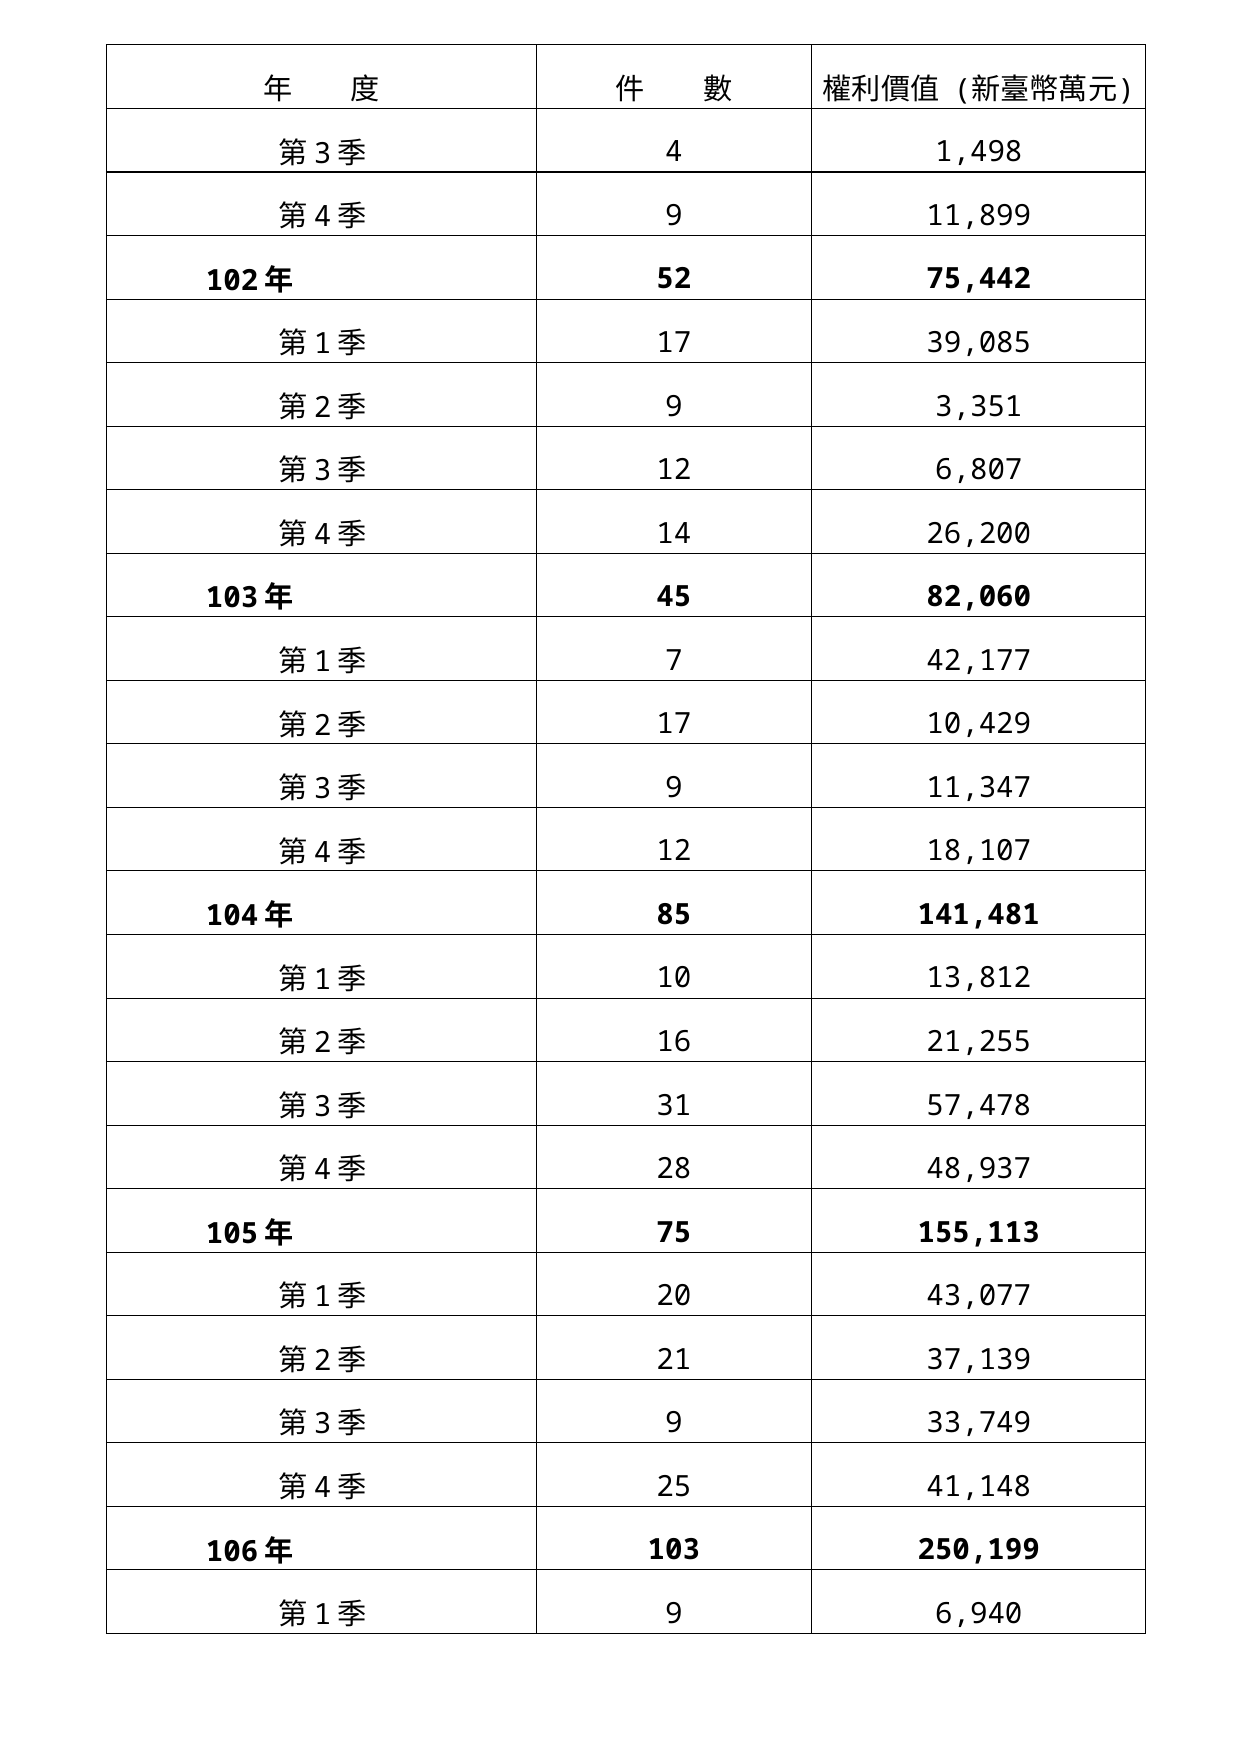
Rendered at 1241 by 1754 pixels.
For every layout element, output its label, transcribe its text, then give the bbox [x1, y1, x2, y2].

table_cell 第2季 [107, 681, 536, 743]
table_cell 3,351 [812, 363, 1145, 426]
table_cell 第4季 [107, 1126, 536, 1188]
table_cell 第3季 [107, 109, 536, 171]
table_cell 20 [537, 1253, 811, 1315]
table_cell 第1季 [107, 935, 536, 997]
table_cell 第3季 [107, 1062, 536, 1124]
table_cell 第3季 [107, 1380, 536, 1442]
table_cell 33,749 [812, 1380, 1145, 1442]
table_cell 41,148 [812, 1443, 1145, 1506]
table_cell 82,060 [812, 554, 1145, 616]
table_cell 6,807 [812, 427, 1145, 489]
table_cell 9 [537, 1570, 811, 1633]
table_cell 250,199 [812, 1507, 1145, 1569]
table_cell 21,255 [812, 999, 1145, 1061]
table_cell 11,347 [812, 744, 1145, 807]
table_header 權利價值 (新臺幣萬元) [812, 45, 1145, 108]
table_cell 105年 [107, 1189, 536, 1252]
table_cell 第4季 [107, 808, 536, 870]
table_cell 104年 [107, 871, 536, 934]
table_cell 10 [537, 935, 811, 997]
table_cell 第1季 [107, 1253, 536, 1315]
table_cell 26,200 [812, 490, 1145, 553]
table_cell 45 [537, 554, 811, 616]
table_cell 21 [537, 1316, 811, 1379]
table_cell 16 [537, 999, 811, 1061]
table_cell 17 [537, 681, 811, 743]
table_cell 7 [537, 617, 811, 680]
table_cell 48,937 [812, 1126, 1145, 1188]
table_cell 11,899 [812, 173, 1145, 235]
table_cell 第2季 [107, 999, 536, 1061]
table_cell 9 [537, 173, 811, 235]
table_cell 第4季 [107, 173, 536, 235]
table_cell 155,113 [812, 1189, 1145, 1252]
table_cell 18,107 [812, 808, 1145, 870]
table_cell 6,940 [812, 1570, 1145, 1633]
table_cell 103 [537, 1507, 811, 1569]
table_cell 37,139 [812, 1316, 1145, 1379]
table_cell 第4季 [107, 1443, 536, 1506]
table_header 年 度 [107, 45, 536, 108]
table_cell 25 [537, 1443, 811, 1506]
table_cell 52 [537, 236, 811, 298]
table_cell 第3季 [107, 427, 536, 489]
table_cell 12 [537, 808, 811, 870]
table_cell 106年 [107, 1507, 536, 1569]
table_cell 4 [537, 109, 811, 171]
table_cell 42,177 [812, 617, 1145, 680]
table_cell 第1季 [107, 617, 536, 680]
table_cell 9 [537, 1380, 811, 1442]
table_cell 28 [537, 1126, 811, 1188]
table_cell 57,478 [812, 1062, 1145, 1124]
table_cell 第4季 [107, 490, 536, 553]
table_cell 13,812 [812, 935, 1145, 997]
table_cell 102年 [107, 236, 536, 298]
table_cell 75 [537, 1189, 811, 1252]
table_cell 103年 [107, 554, 536, 616]
table_cell 85 [537, 871, 811, 934]
table_cell 1,498 [812, 109, 1145, 171]
table_cell 12 [537, 427, 811, 489]
table_cell 43,077 [812, 1253, 1145, 1315]
table_cell 第2季 [107, 1316, 536, 1379]
table_header 件 數 [537, 45, 811, 108]
table_cell 第2季 [107, 363, 536, 426]
table_cell 10,429 [812, 681, 1145, 743]
table_cell 9 [537, 744, 811, 807]
table_cell 第1季 [107, 1570, 536, 1633]
table_cell 第1季 [107, 300, 536, 362]
table_cell 9 [537, 363, 811, 426]
table_cell 141,481 [812, 871, 1145, 934]
table_cell 31 [537, 1062, 811, 1124]
table_cell 第3季 [107, 744, 536, 807]
table_cell 39,085 [812, 300, 1145, 362]
table_cell 14 [537, 490, 811, 553]
table_cell 75,442 [812, 236, 1145, 298]
table_cell 17 [537, 300, 811, 362]
